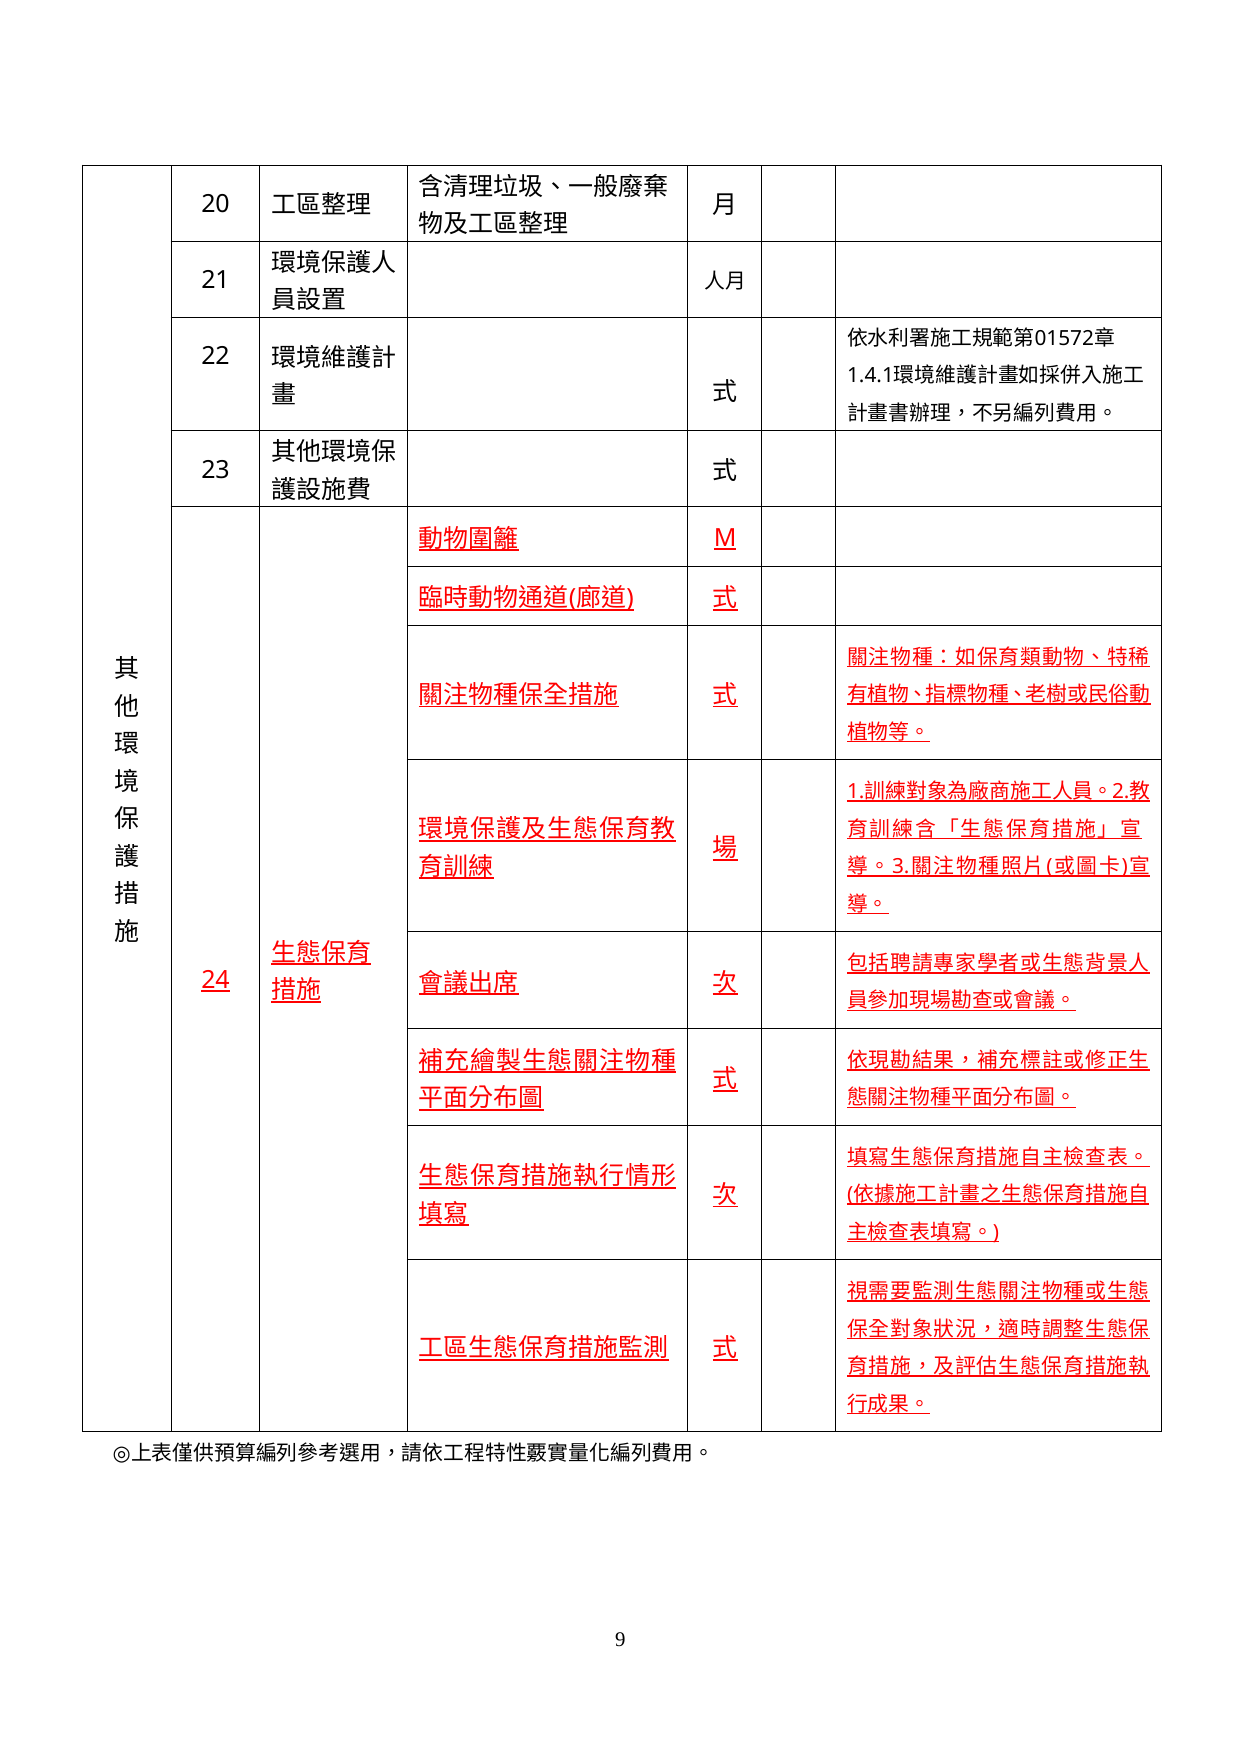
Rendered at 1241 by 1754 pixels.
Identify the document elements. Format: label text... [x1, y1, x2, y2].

table_cell 依現勘結果，補充標註或修正生態關注物種平面分布圖。 [836, 1029, 1161, 1125]
table_cell 補充繪製生態關注物種平面分布圖 [408, 1029, 687, 1125]
table_cell [836, 431, 1161, 506]
table_cell 包括聘請專家學者或生態背景人員參加現場勘查或會議。 [836, 932, 1161, 1028]
table_cell 含清理垃圾、一般廢棄物及工區整理 [408, 166, 687, 241]
table_cell [836, 242, 1161, 317]
table_cell [762, 626, 835, 759]
table_cell 式 [688, 567, 761, 625]
table_cell [762, 1126, 835, 1259]
table_cell [762, 760, 835, 931]
table_cell [836, 567, 1161, 625]
table_cell 24 [172, 507, 259, 1431]
table_cell [762, 567, 835, 625]
table_cell 關注物種：如保育類動物、特稀有植物、指標物種、老樹或民俗動植物等。 [836, 626, 1161, 759]
table_cell 生態保育 措施 [260, 507, 407, 1431]
table_cell 1.訓練對象為廠商施工人員。2.教育訓練含「生態保育措施」宣導。3.關注物種照片(或圖卡)宣導。 [836, 760, 1161, 931]
table_cell 視需要監測生態關注物種或生態保全對象狀況，適時調整生態保育措施，及評估生態保育措施執行成果。 [836, 1260, 1161, 1431]
table_cell [762, 431, 835, 506]
table_cell [408, 242, 687, 317]
table_cell 22 [172, 318, 259, 430]
table_cell 關注物種保全措施 [408, 626, 687, 759]
table_cell [408, 431, 687, 506]
table_cell 月 [688, 166, 761, 241]
table_cell 其他環境保護設施費 [260, 431, 407, 506]
table_cell [762, 507, 835, 566]
table_cell [762, 166, 835, 241]
table_cell [836, 166, 1161, 241]
table_cell M [688, 507, 761, 566]
table_cell 次 [688, 932, 761, 1028]
table_cell 23 [172, 431, 259, 506]
table_cell 工區整理 [260, 166, 407, 241]
table_cell 次 [688, 1126, 761, 1259]
table_cell 式 [688, 318, 761, 430]
table_cell [762, 1029, 835, 1125]
table_cell 式 [688, 626, 761, 759]
table_cell 21 [172, 242, 259, 317]
table_cell 動物圍籬 [408, 507, 687, 566]
table_cell 依水利署施工規範第01572章1.4.1環境維護計畫如採併入施工計畫書辦理，不另編列費用。 [836, 318, 1161, 430]
table_cell [762, 932, 835, 1028]
table_cell [762, 1260, 835, 1431]
table_cell 會議出席 [408, 932, 687, 1028]
table_cell 生態保育措施執行情形填寫 [408, 1126, 687, 1259]
table_cell 人月 [688, 242, 761, 317]
table_cell [762, 318, 835, 430]
table_cell 式 [688, 431, 761, 506]
table_cell 臨時動物通道(廊道) [408, 567, 687, 625]
table_cell 環境保護及生態保育教育訓練 [408, 760, 687, 931]
table_cell 填寫生態保育措施自主檢查表。(依據施工計畫之生態保育措施自主檢查表填寫。) [836, 1126, 1161, 1259]
table_cell 工區生態保育措施監測 [408, 1260, 687, 1431]
table_cell 20 [172, 166, 259, 241]
table_cell 環境維護計畫 [260, 318, 407, 430]
table_cell 式 [688, 1260, 761, 1431]
table_cell 式 [688, 1029, 761, 1125]
table_cell [836, 507, 1161, 566]
table_cell [408, 318, 687, 430]
table_cell 其 他 環 境 保 護 措 施 [83, 166, 171, 1431]
text ◎上表僅供預算編列參考選用，請依工程特性覈實量化編列費用。 [112, 1432, 1128, 1470]
table_cell [762, 242, 835, 317]
table_cell 環境保護人員設置 [260, 242, 407, 317]
table_cell 場 [688, 760, 761, 931]
